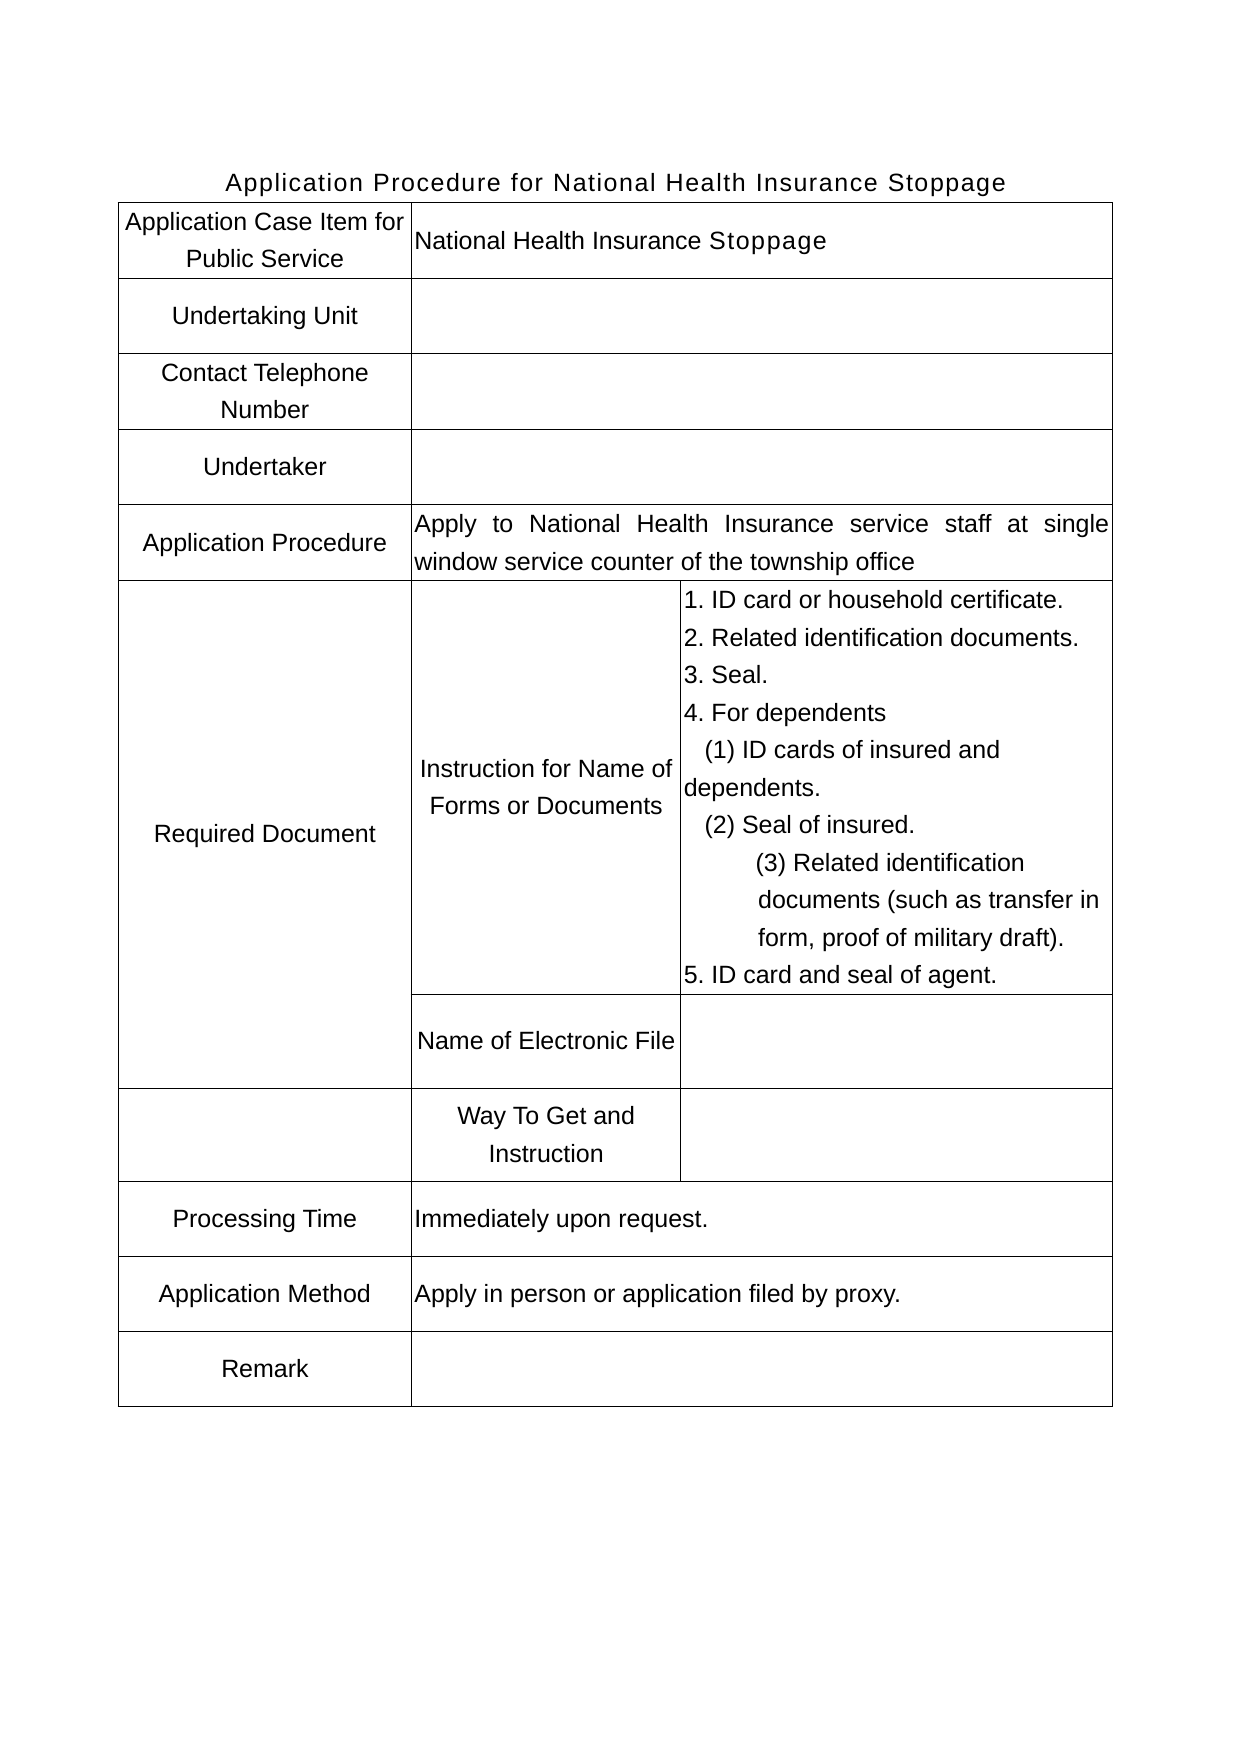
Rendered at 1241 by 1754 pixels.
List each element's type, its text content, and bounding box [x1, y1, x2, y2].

table_cell Remark [119, 1332, 411, 1406]
table_cell 1. ID card or household certificate. 2. Related identification documents. 3. Seal. 4. For dependents (1) ID cards of insured and dependents. (2) Seal of insured. (3) Related identification documents (such as transfer in form, proof of military draft). 5. ID card and seal of agent. [681, 581, 1112, 994]
table_cell Undertaker [119, 430, 411, 504]
table_cell Name of Electronic File [412, 995, 680, 1087]
table_cell [119, 1089, 411, 1181]
table_cell Way To Get and Instruction [412, 1089, 680, 1181]
table_cell [412, 354, 1112, 429]
table_cell Contact Telephone Number [119, 354, 411, 429]
text Application Procedure for National Health Insurance Stoppage [118, 164, 1122, 202]
table_cell Application Procedure [119, 505, 411, 580]
table_cell Processing Time [119, 1182, 411, 1256]
table_cell [412, 430, 1112, 504]
table_cell [412, 279, 1112, 353]
table_header National Health Insurance Stoppage [412, 203, 1112, 278]
table_cell [681, 995, 1112, 1087]
table_cell Application Method [119, 1257, 411, 1331]
table_cell [412, 1332, 1112, 1406]
table_cell Apply in person or application filed by proxy. [412, 1257, 1112, 1331]
table_cell Undertaking Unit [119, 279, 411, 353]
table_cell Instruction for Name of Forms or Documents [412, 581, 680, 994]
table_header Application Case Item for Public Service [119, 203, 411, 278]
table_cell Apply to National Health Insurance service staff at single window service counter of the township office [412, 505, 1112, 580]
table_cell Required Document [119, 581, 411, 1087]
table_cell Immediately upon request. [412, 1182, 1112, 1256]
table_cell [681, 1089, 1112, 1181]
